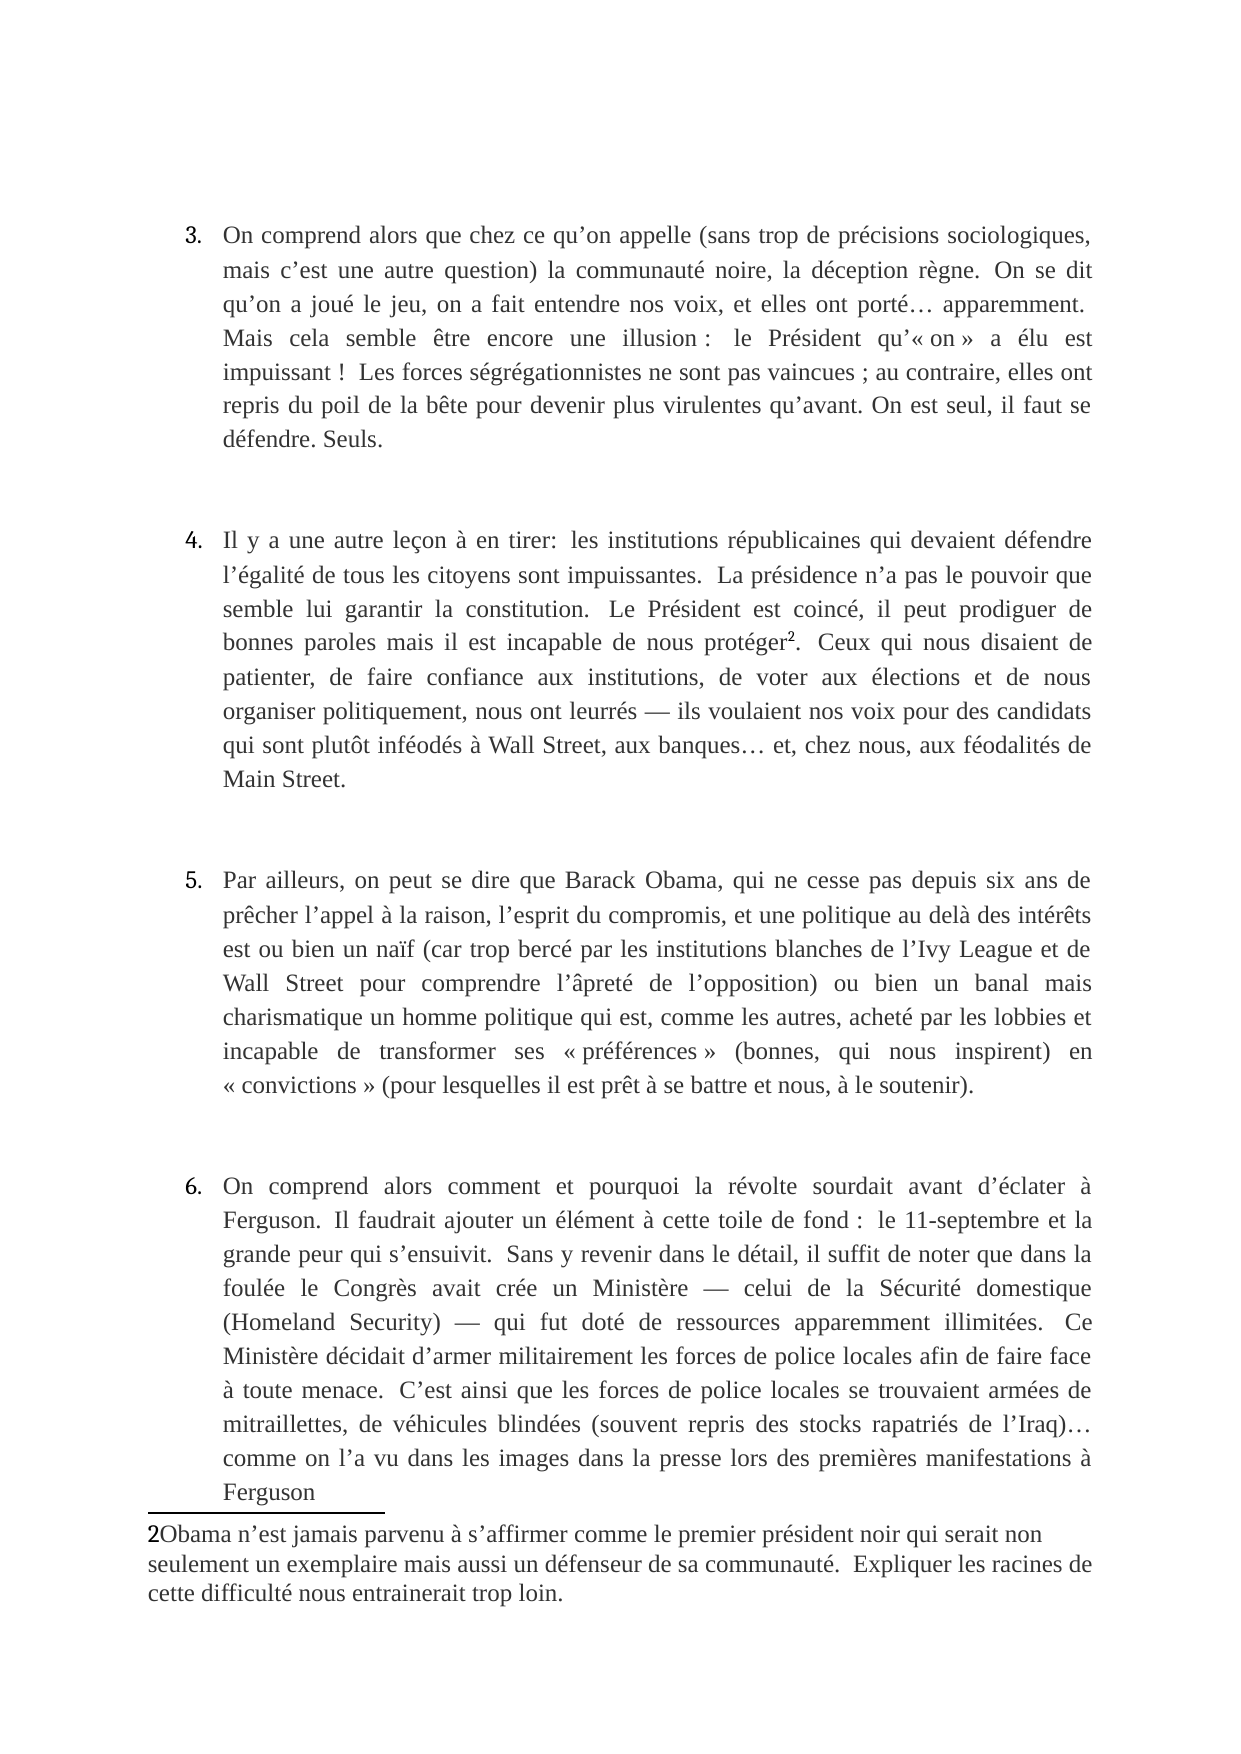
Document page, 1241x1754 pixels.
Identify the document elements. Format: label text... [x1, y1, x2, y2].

list Il y a une autre leçon à en tirer: les institutions républicaines qui devaient défendre l’égalité de tous les citoyens sont impuissantes. La présidence n’a pas le pouvoir que semble lui garantir la constitution. Le Président est coincé, il peut prodiguer de bonnes paroles mais il est incapable de nous protéger. Ceux qui nous disaient de patienter, de faire confiance aux institutions, de voter aux élections et de nous organiser politiquement, nous ont leurrés — ils voulaient nos voix pour des candidats qui sont plutôt inféodés à Wall Street, aux banques… et, chez nous, aux féodalités de Main Street. [185, 521, 1093, 793]
list Par ailleurs, on peut se dire que Barack Obama, qui ne cesse pas depuis six ans de prêcher l’appel à la raison, l’esprit du compromis, et une politique au delà des intérêts est ou bien un naïf (car trop bercé par les institutions blanches de l’Ivy League et de Wall Street pour comprendre l’âpreté de l’opposition) ou bien un banal mais charismatique un homme politique qui est, comme les autres, acheté par les lobbies et incapable de transformer ses « préférences » (bonnes, qui nous inspirent) en « convictions » (pour lesquelles il est prêt à se battre et nous, à le soutenir). [185, 861, 1093, 1098]
list On comprend alors que chez ce qu’on appelle (sans trop de précisions sociologiques, mais c’est une autre question) la communauté noire, la déception règne. On se dit qu’on a joué le jeu, on a fait entendre nos voix, et elles ont porté… apparemment. Mais cela semble être encore une illusion : le Président qu’« on » a élu est impuissant ! Les forces ségrégationnistes ne sont pas vaincues ; au contraire, elles ont repris du poil de la bête pour devenir plus virulentes qu’avant. On est seul, il faut se défendre. Seuls. [185, 216, 1093, 453]
list Obama n’est jamais parvenu à s’affirmer comme le premier président noir qui serait non seulement un exemplaire mais aussi un défenseur de sa communauté. Expliquer les racines de cette difficulté nous entrainerait trop loin. [148, 1519, 1093, 1606]
list On comprend alors comment et pourquoi la révolte sourdait avant d’éclater à Ferguson. Il faudrait ajouter un élément à cette toile de fond : le 11-septembre et la grande peur qui s’ensuivit. Sans y revenir dans le détail, il suffit de noter que dans la foulée le Congrès avait crée un Ministère — celui de la Sécurité domestique (Homeland Security) — qui fut doté de ressources apparemment illimitées. Ce Ministère décidait d’armer militairement les forces de police locales afin de faire face à toute menace. C’est ainsi que les forces de police locales se trouvaient armées de mitraillettes, de véhicules blindées (souvent repris des stocks rapatriés de l’Iraq)… comme on l’a vu dans les images dans la presse lors des premières manifestations à Ferguson [185, 1166, 1093, 1506]
